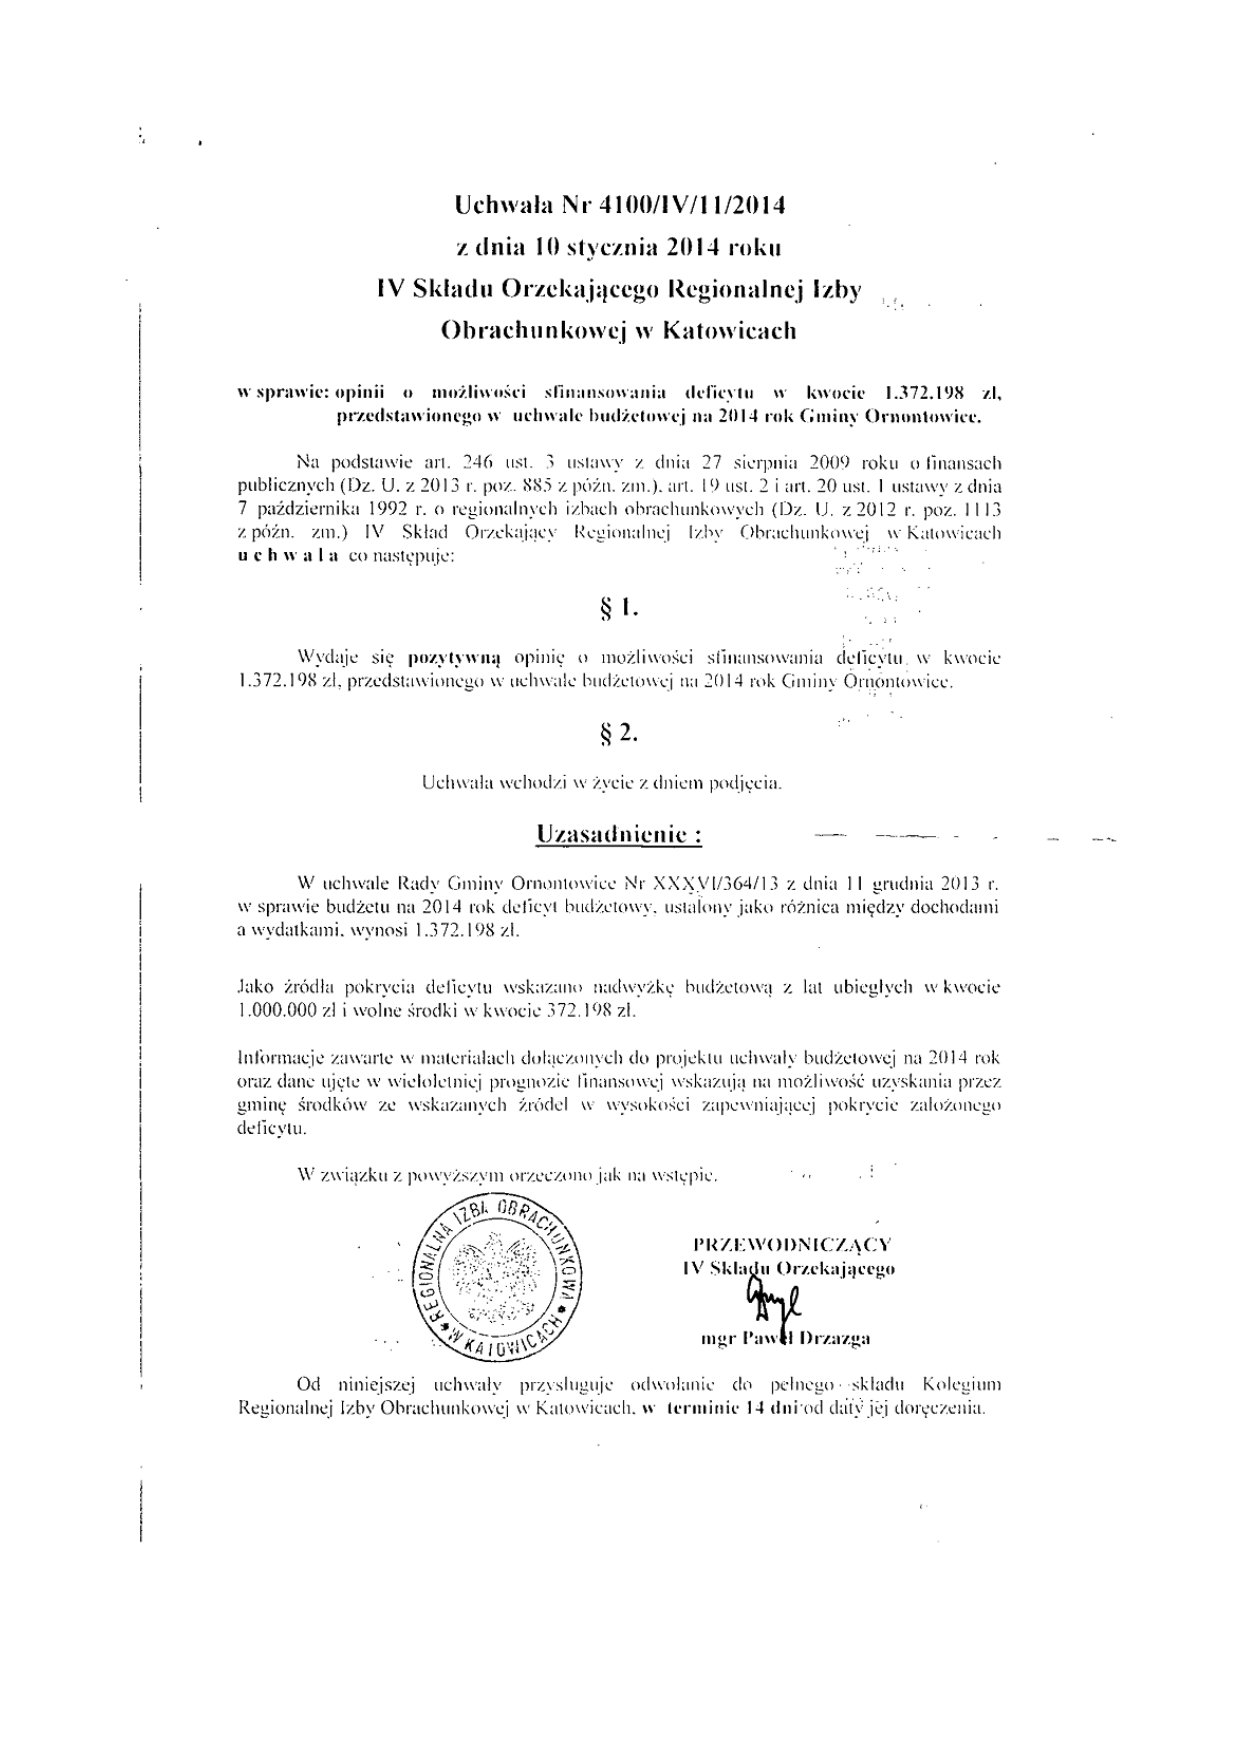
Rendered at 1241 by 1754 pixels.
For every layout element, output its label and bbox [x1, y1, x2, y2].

picture [118, 118, 1123, 1549]
